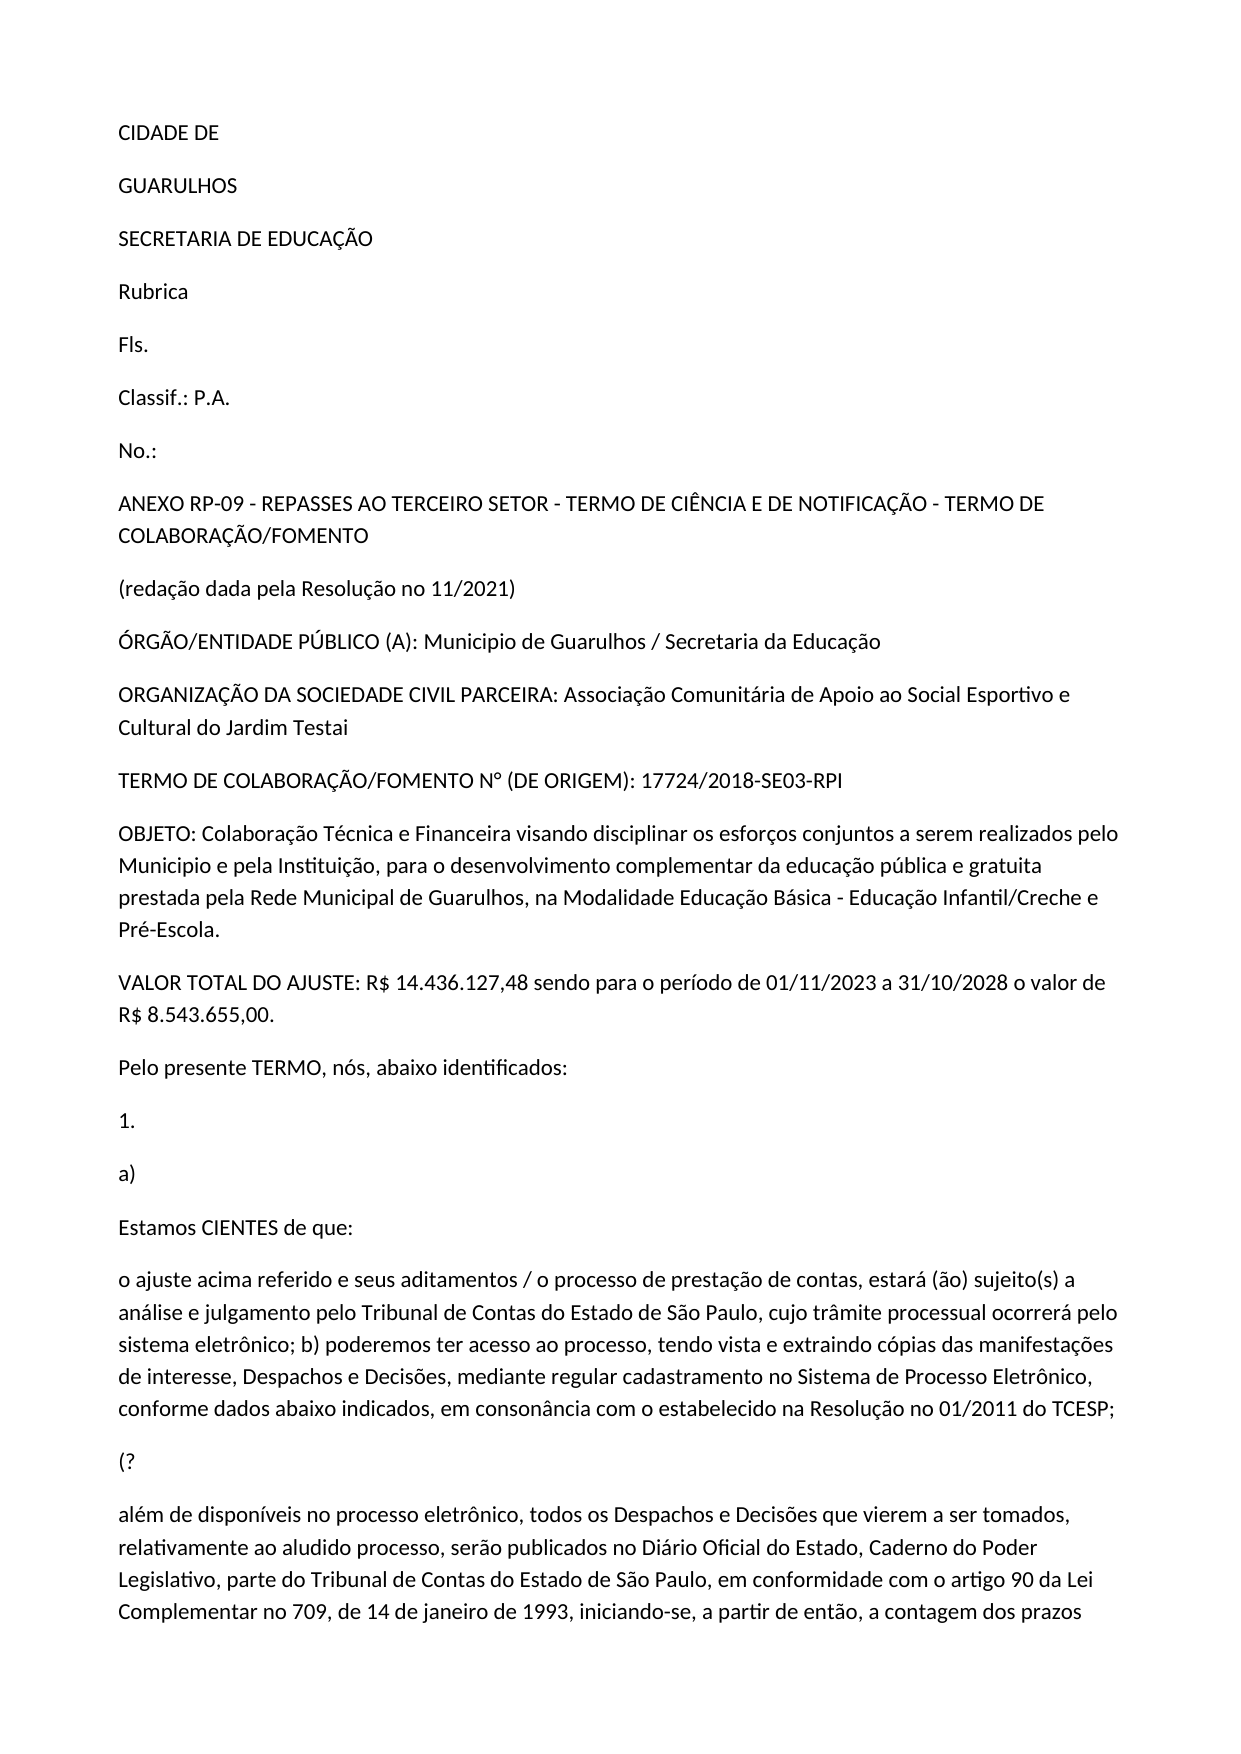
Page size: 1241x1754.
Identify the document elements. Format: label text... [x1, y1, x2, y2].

text o ajuste acima referido e seus aditamentos / o processo de prestação de contas, estará (ão) sujeito(s) a análise e julgamento pelo Tribunal de Contas do Estado de São Paulo, cujo trâmite processual ocorrerá pelo sistema eletrônico; b) poderemos ter acesso ao processo, tendo vista e extraindo cópias das manifestações de interesse, Despachos e Decisões, mediante regular cadastramento no Sistema de Processo Eletrônico, conforme dados abaixo indicados, em consonância com o estabelecido na Resolução no 01/2011 do TCESP; [118, 1266, 1122, 1422]
text ANEXO RP-09 - REPASSES AO TERCEIRO SETOR - TERMO DE CIÊNCIA E DE NOTIFICAÇÃO - TERMO DE COLABORAÇÃO/FOMENTO [118, 489, 1122, 549]
text Rubrica [118, 277, 1122, 305]
text (redação dada pela Resolução no 11/2021) [118, 574, 1122, 602]
text Fls. [118, 330, 1122, 358]
text ORGANIZAÇÃO DA SOCIEDADE CIVIL PARCEIRA: Associação Comunitária de Apoio ao Social Esportivo e Cultural do Jardim Testai [118, 681, 1122, 741]
text ÓRGÃO/ENTIDADE PÚBLICO (A): Municipio de Guarulhos / Secretaria da Educação [118, 627, 1122, 656]
text No.: [118, 436, 1122, 464]
text 1. [118, 1107, 1122, 1134]
text OBJETO: Colaboração Técnica e Financeira visando disciplinar os esforços conjuntos a serem realizados pelo Municipio e pela Instituição, para o desenvolvimento complementar da educação pública e gratuita prestada pela Rede Municipal de Guarulhos, na Modalidade Educação Básica - Educação Infantil/Creche e Pré-Escola. [118, 819, 1122, 943]
text CIDADE DE [118, 118, 1122, 146]
text TERMO DE COLABORAÇÃO/FOMENTO N° (DE ORIGEM): 17724/2018-SE03-RPI [118, 766, 1122, 794]
text (? [118, 1447, 1122, 1475]
text Estamos CIENTES de que: [118, 1213, 1122, 1241]
text VALOR TOTAL DO AJUSTE: R$ 14.436.127,48 sendo para o período de 01/11/2023 a 31/10/2028 o valor de R$ 8.543.655,00. [118, 968, 1122, 1028]
text além de disponíveis no processo eletrônico, todos os Despachos e Decisões que vierem a ser tomados, relativamente ao aludido processo, serão publicados no Diário Oficial do Estado, Caderno do Poder Legislativo, parte do Tribunal de Contas do Estado de São Paulo, em conformidade com o artigo 90 da Lei Complementar no 709, de 14 de janeiro de 1993, iniciando-se, a partir de então, a contagem dos prazos [118, 1500, 1122, 1625]
text a) [118, 1159, 1122, 1188]
text SECRETARIA DE EDUCAÇÃO [118, 224, 1122, 252]
text GUARULHOS [118, 171, 1122, 199]
text Classif.: P.A. [118, 383, 1122, 411]
text Pelo presente TERMO, nós, abaixo identificados: [118, 1053, 1122, 1082]
